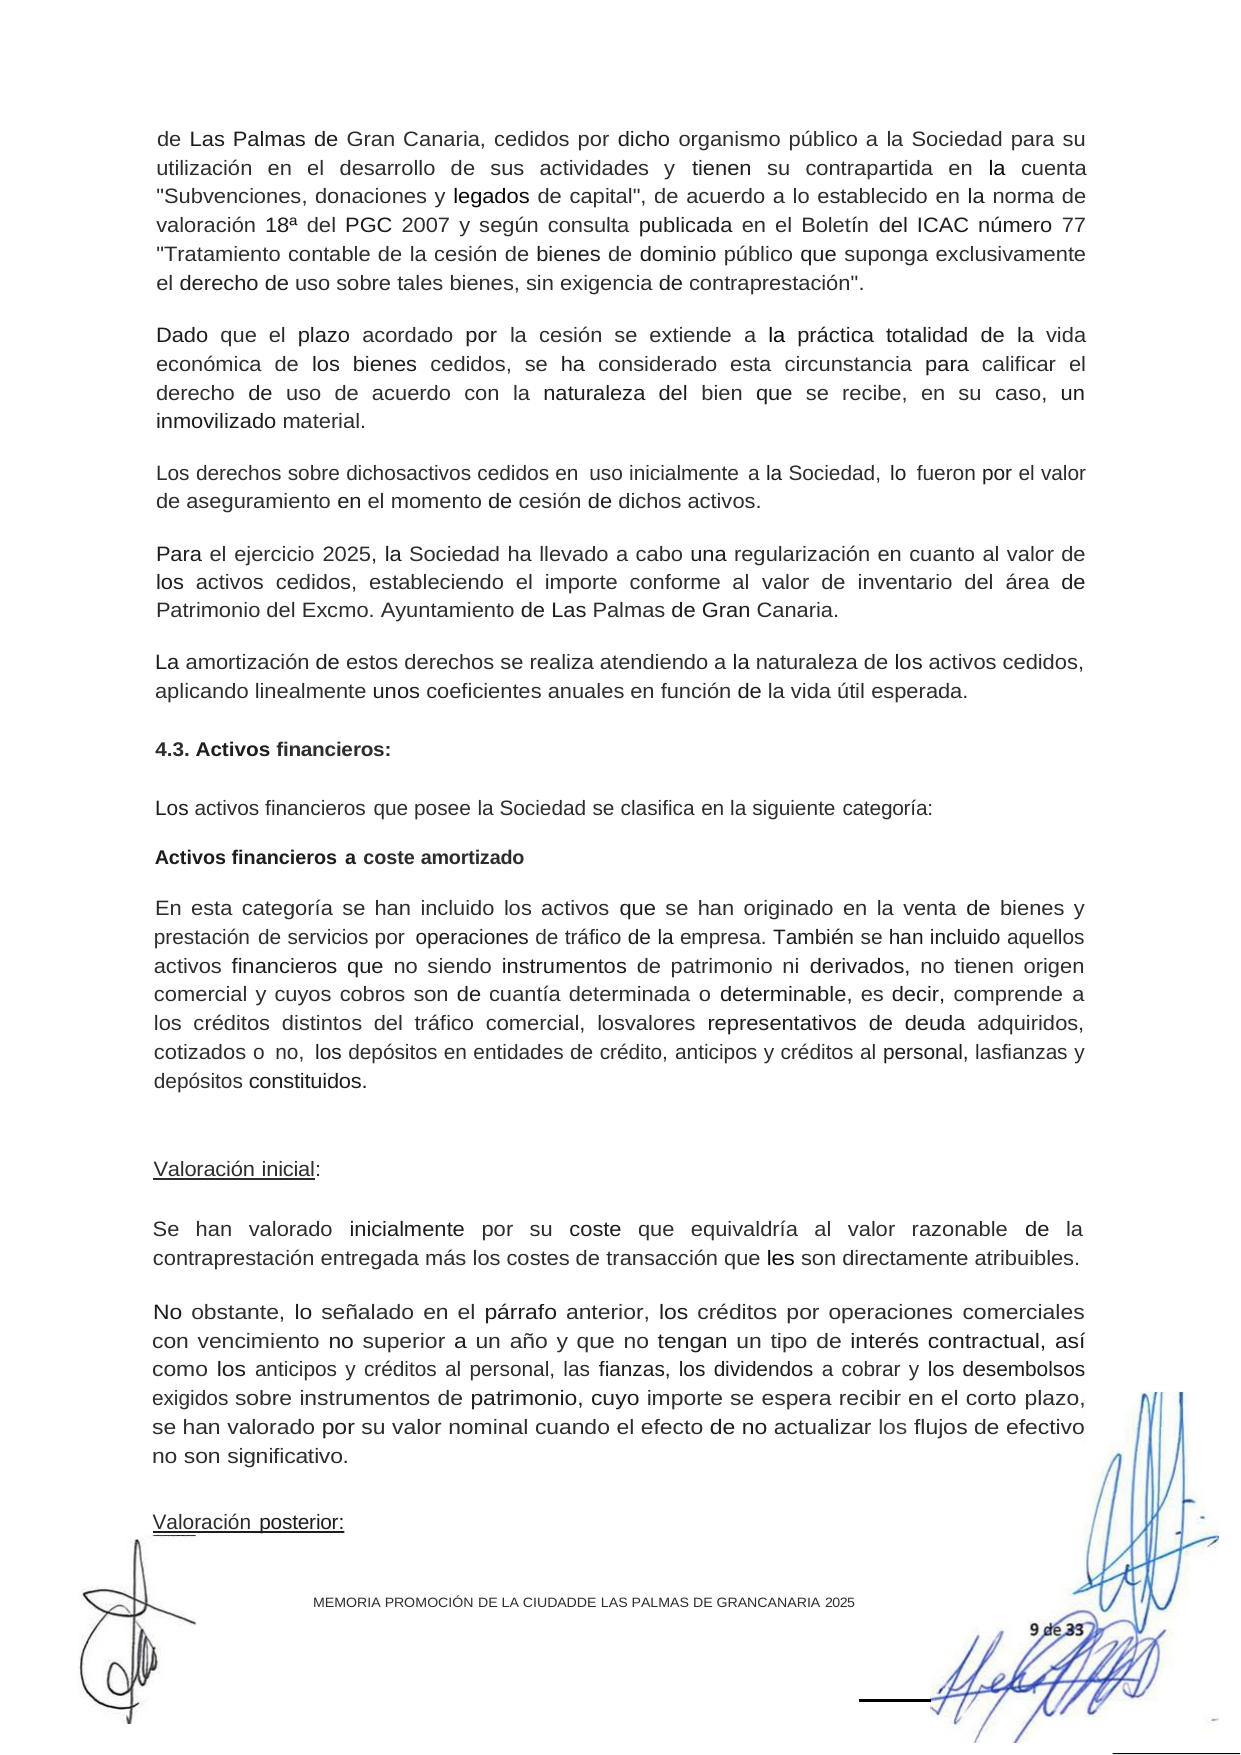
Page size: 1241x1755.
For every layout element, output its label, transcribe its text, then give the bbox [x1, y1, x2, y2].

text MEMORIA PROMOCIÓN DE LA CIUDADDE LAS PALMAS DE GRANCANARIA 2025 [313, 1595, 930, 1610]
text 4.3. Activos financieros: [155, 738, 1241, 761]
text En esta categoría se han incluido los activos que se han originado en la venta de bienes y prestación de servicios por operaciones de tráfico de la empresa. También se han incluido aquellos activos financieros que no siendo instrumentos de patrimonio ni derivados, no tienen origen comercial y cuyos cobros son de cuantía determinada o determinable, es decir, comprende a los créditos distintos del tráfico comercial, losvalores representativos de deuda adquiridos, cotizados o no, los depósitos en entidades de crédito, anticipos y créditos al personal, lasfianzas y depósitos constituidos. [154, 896, 1085, 1092]
text Valoración inicial: [153, 1157, 1241, 1181]
text No obstante, lo señalado en el párrafo anterior, los créditos por operaciones comerciales con vencimiento no superior a un año y que no tengan un tipo de interés contractual, así como los anticipos y créditos al personal, las fianzas, los dividendos a cobrar y los desembolsos exigidos sobre instrumentos de patrimonio, cuyo importe se espera recibir en el corto plazo, se han valorado por su valor nominal cuando el efecto de no actualizar los flujos de efectivo no son significativo. [152, 1300, 1086, 1467]
text [1219, 1510, 1241, 1534]
text Para el ejercicio 2025, la Sociedad ha llevado a cabo una regularización en cuanto al valor de los activos cedidos, estableciendo el importe conforme al valor de inventario del área de Patrimonio del Excmo. Ayuntamiento de Las Palmas de Gran Canaria. [156, 542, 1086, 622]
text Los derechos sobre dichosactivos cedidos en uso inicialmente a la Sociedad, lo fueron por el valor de aseguramiento en el momento de cesión de dichos activos. [156, 461, 1086, 513]
text Se han valorado inicialmente por su coste que equivaldría al valor razonable de la contraprestación entregada más los costes de transacción que les son directamente atribuibles. [152, 1217, 1083, 1270]
text Valoración posterior: [152, 1510, 930, 1534]
text La amortización de estos derechos se realiza atendiendo a la naturaleza de los activos cedidos, aplicando linealmente unos coeficientes anuales en función de la vida útil esperada. [155, 650, 1084, 703]
text Los activos financieros que posee la Sociedad se clasifica en la siguiente categoría: [155, 796, 1241, 820]
text Dado que el plazo acordado por la cesión se extiende a la práctica totalidad de la vida económica de los bienes cedidos, se ha considerado esta circunstancia para calificar el derecho de uso de acuerdo con la naturaleza del bien que se recibe, en su caso, un inmovilizado material. [156, 323, 1086, 433]
text de Las Palmas de Gran Canaria, cedidos por dicho organismo público a la Sociedad para su utilización en el desarrollo de sus actividades y tienen su contrapartida en la cuenta "Subvenciones, donaciones y legados de capital", de acuerdo a lo establecido en la norma de valoración 18ª del PGC 2007 y según consulta publicada en el Boletín del ICAC número 77 "Tratamiento contable de la cesión de bienes de dominio público que suponga exclusivamente el derecho de uso sobre tales bienes, sin exigencia de contraprestación". [156, 127, 1087, 294]
text Activos financieros a coste amortizado [154, 846, 1241, 869]
